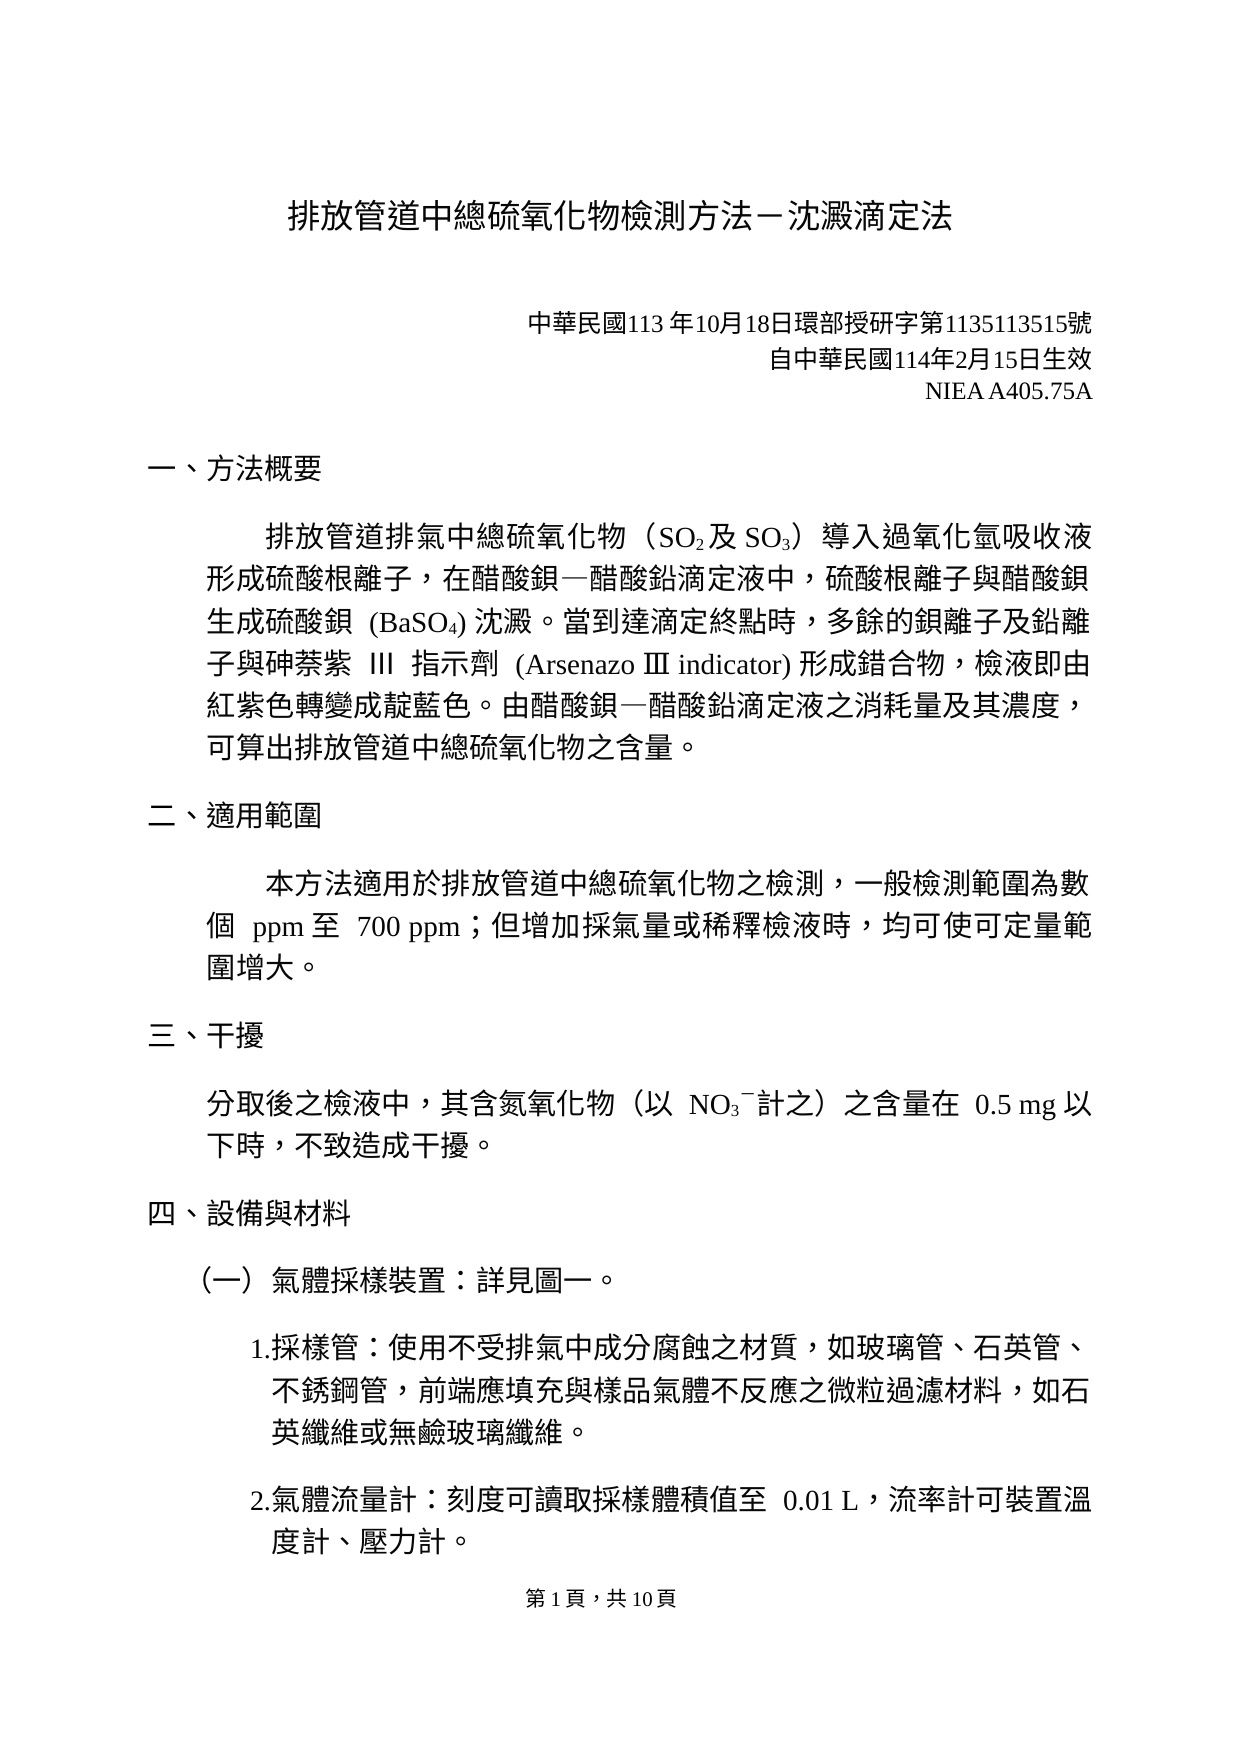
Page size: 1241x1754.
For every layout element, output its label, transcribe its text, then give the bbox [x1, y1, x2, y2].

list 適用範圍 [148, 793, 1093, 835]
text 自中華民國114年2月15日生效 [221, 339, 1093, 376]
list 氣體採樣裝置：詳見圖一。 [183, 1258, 1093, 1300]
text 排放管道中總硫氧化物檢測方法－沈澱滴定法 [148, 190, 1093, 238]
text NIEA A405.75A [221, 376, 1093, 404]
list 干擾 [148, 1013, 1093, 1055]
text 本方法適用於排放管道中總硫氧化物之檢測，一般檢測範圍為數個 ppm至 700 ppm；但增加採氣量或稀釋檢液時，均可使可定量範圍增大。 [207, 861, 1093, 987]
list 分取後之檢液中，其含氮氧化物（以 NO3－計之）之含量在 0.5 mg 以下時，不致造成干擾。 [207, 1081, 1093, 1165]
text 中華民國113 年10月18日環部授研字第1135113515號 [221, 303, 1093, 339]
list 氣體流量計：刻度可讀取採樣體積值至 0.01 L，流率計可裝置溫度計、壓力計。 [250, 1477, 1093, 1561]
text 排放管道排氣中總硫氧化物（SO2及SO3）導入過氧化氫吸收液形成硫酸根離子，在醋酸鋇—醋酸鉛滴定液中，硫酸根離子與醋酸鋇生成硫酸鋇 (BaSO4) 沈澱。當到達滴定終點時，多餘的鋇離子及鉛離子與砷萘紫 Ⅲ 指示劑 (Arsenazo Ⅲ indicator) 形成錯合物，檢液即由紅紫色轉變成靛藍色。由醋酸鋇—醋酸鉛滴定液之消耗量及其濃度，可算出排放管道中總硫氧化物之含量。 [207, 514, 1093, 767]
list 採樣管：使用不受排氣中成分腐蝕之材質，如玻璃管、石英管、不銹鋼管，前端應填充與樣品氣體不反應之微粒過濾材料，如石英纖維或無鹼玻璃纖維。 [250, 1325, 1093, 1452]
list 方法概要 [148, 446, 1093, 488]
list 設備與材料 [148, 1190, 1093, 1233]
